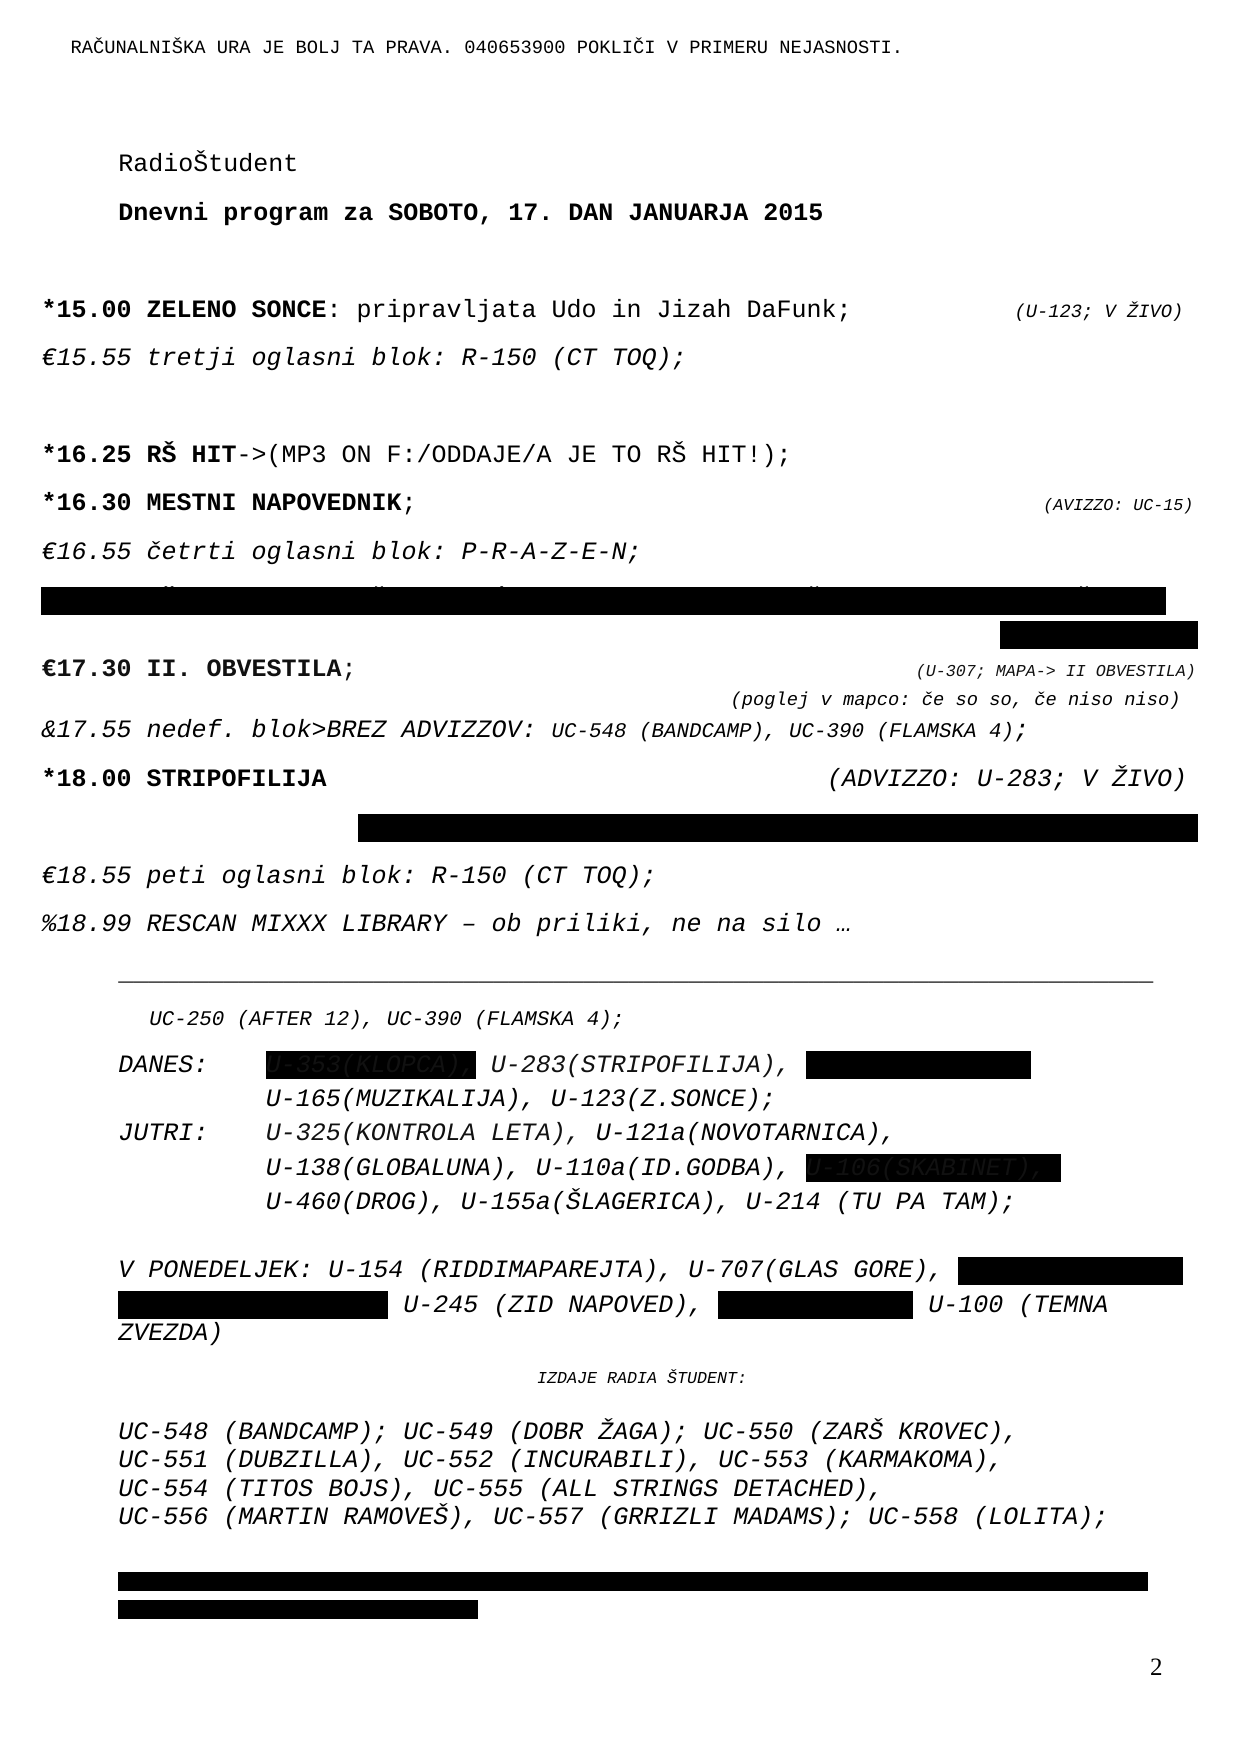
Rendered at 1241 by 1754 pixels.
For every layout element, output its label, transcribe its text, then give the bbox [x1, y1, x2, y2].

text *15.00 ZELENO SONCE: pripravljata Udo in Jizah DaFunk; (U-123; V ŽIVO) [41, 296, 1192, 324]
text Dnevni program za SOBOTO, 17. DAN JANUARJA 2015 [118, 199, 1163, 228]
text &17.55 nedef. blok>BREZ ADVIZZOV: UC-548 (BANDCAMP), UC-390 (FLAMSKA 4); [41, 717, 1198, 745]
text *Vse posnete oddaje nastavljene na mrežo, t.j. bodisi na M: bodisi na T:, je treba skopirat na F: - še posebej, če gre za celotne oddaje!!! [118, 1572, 1163, 1619]
text UC-551 (DUBZILLA), UC-552 (INCURABILI), UC-553 (KARMAKOMA), [118, 1447, 1240, 1475]
text (MAPA? ŽIVO?) [41, 621, 1198, 649]
text DANES: U-353(KLOPCA), U-283(STRIPOFILIJA), U-212(LETEČIP); [118, 1051, 1163, 1079]
text €15.55 tretji oglasni blok: R-150 (CT TOQ); [41, 345, 1198, 373]
text U-460(DROG), U-155a(ŠLAGERICA), U-214 (TU PA TAM); [118, 1188, 1163, 1217]
text JUTRI: U-325(KONTROLA LETA), U-121a(NOVOTARNICA), [118, 1120, 1163, 1148]
text €18.55 peti oglasni blok: R-150 (CT TOQ); [41, 862, 1198, 891]
text *16.25 RŠ HIT->(MP3 ON F:/ODDAJE/A JE TO RŠ HIT!); [41, 442, 1198, 470]
text IZDAJE RADIA ŠTUDENT: [118, 1369, 1163, 1388]
text %18.99 RESCAN MIXXX LIBRARY – ob priliki, ne na silo … [41, 911, 1198, 939]
text *17.00 RŠ INTERVJU: DUŠAN KOJIĆ-KOJA (DISCIPLINA KIČME) – PR. TERENS ŠTADER [41, 587, 1198, 615]
text U-250a(AARTEFAKT), U-245 (ZID NAPOVED), U-585(RADAR), U-100 (TEMNA ZVEZDA) [118, 1291, 1186, 1348]
text U-138(GLOBALUNA), U-110a(ID.GODBA), U-106(SKABINET), [118, 1154, 1163, 1182]
text €17.30 II. OBVESTILA; (U-307; MAPA-> II OBVESTILA) [41, 655, 1198, 684]
text U-165(MUZIKALIJA), U-123(Z.SONCE); [118, 1086, 1163, 1114]
text €16.55 četrti oglasni blok: P-R-A-Z-E-N; [41, 538, 1198, 567]
text UC-250 (AFTER 12), UC-390 (FLAMSKA 4); [59, 1007, 1180, 1031]
text UC-548 (BANDCAMP); UC-549 (DOBR ŽAGA); UC-550 (ZARŠ KROVEC), [118, 1419, 1240, 1447]
text *18.00 STRIPOFILIJA (ADVIZZO: U-283; V ŽIVO) [41, 765, 1198, 794]
text UC-556 (MARTIN RAMOVEŠ), UC-557 (GRRIZLI MADAMS); UC-558 (LOLITA); [118, 1504, 1240, 1532]
text (POSNETKI: TMP\AKTUALNO\MEDRED\POD SVOBODNIM SONCEM\...) [41, 814, 1198, 842]
text RadioŠtudent [118, 151, 1163, 179]
text UC-554 (TITOS BOJS), UC-555 (ALL STRINGS DETACHED), [118, 1475, 1240, 1504]
text _____________________________________________________________________ [118, 959, 1163, 987]
text V PONEDELJEK: U-154 (RIDDIMAPAREJTA), U-707(GLAS GORE), U-273(OTITIS), [118, 1257, 1186, 1285]
text RAČUNALNIŠKA URA JE BOLJ TA PRAVA. 040653900 POKLIČI V PRIMERU NEJASNOSTI. [59, 37, 1163, 59]
text *16.30 MESTNI NAPOVEDNIK; (AVIZZO: UC-15) [41, 490, 1198, 518]
text (poglej v mapco: če so so, če niso niso) [59, 690, 1180, 711]
